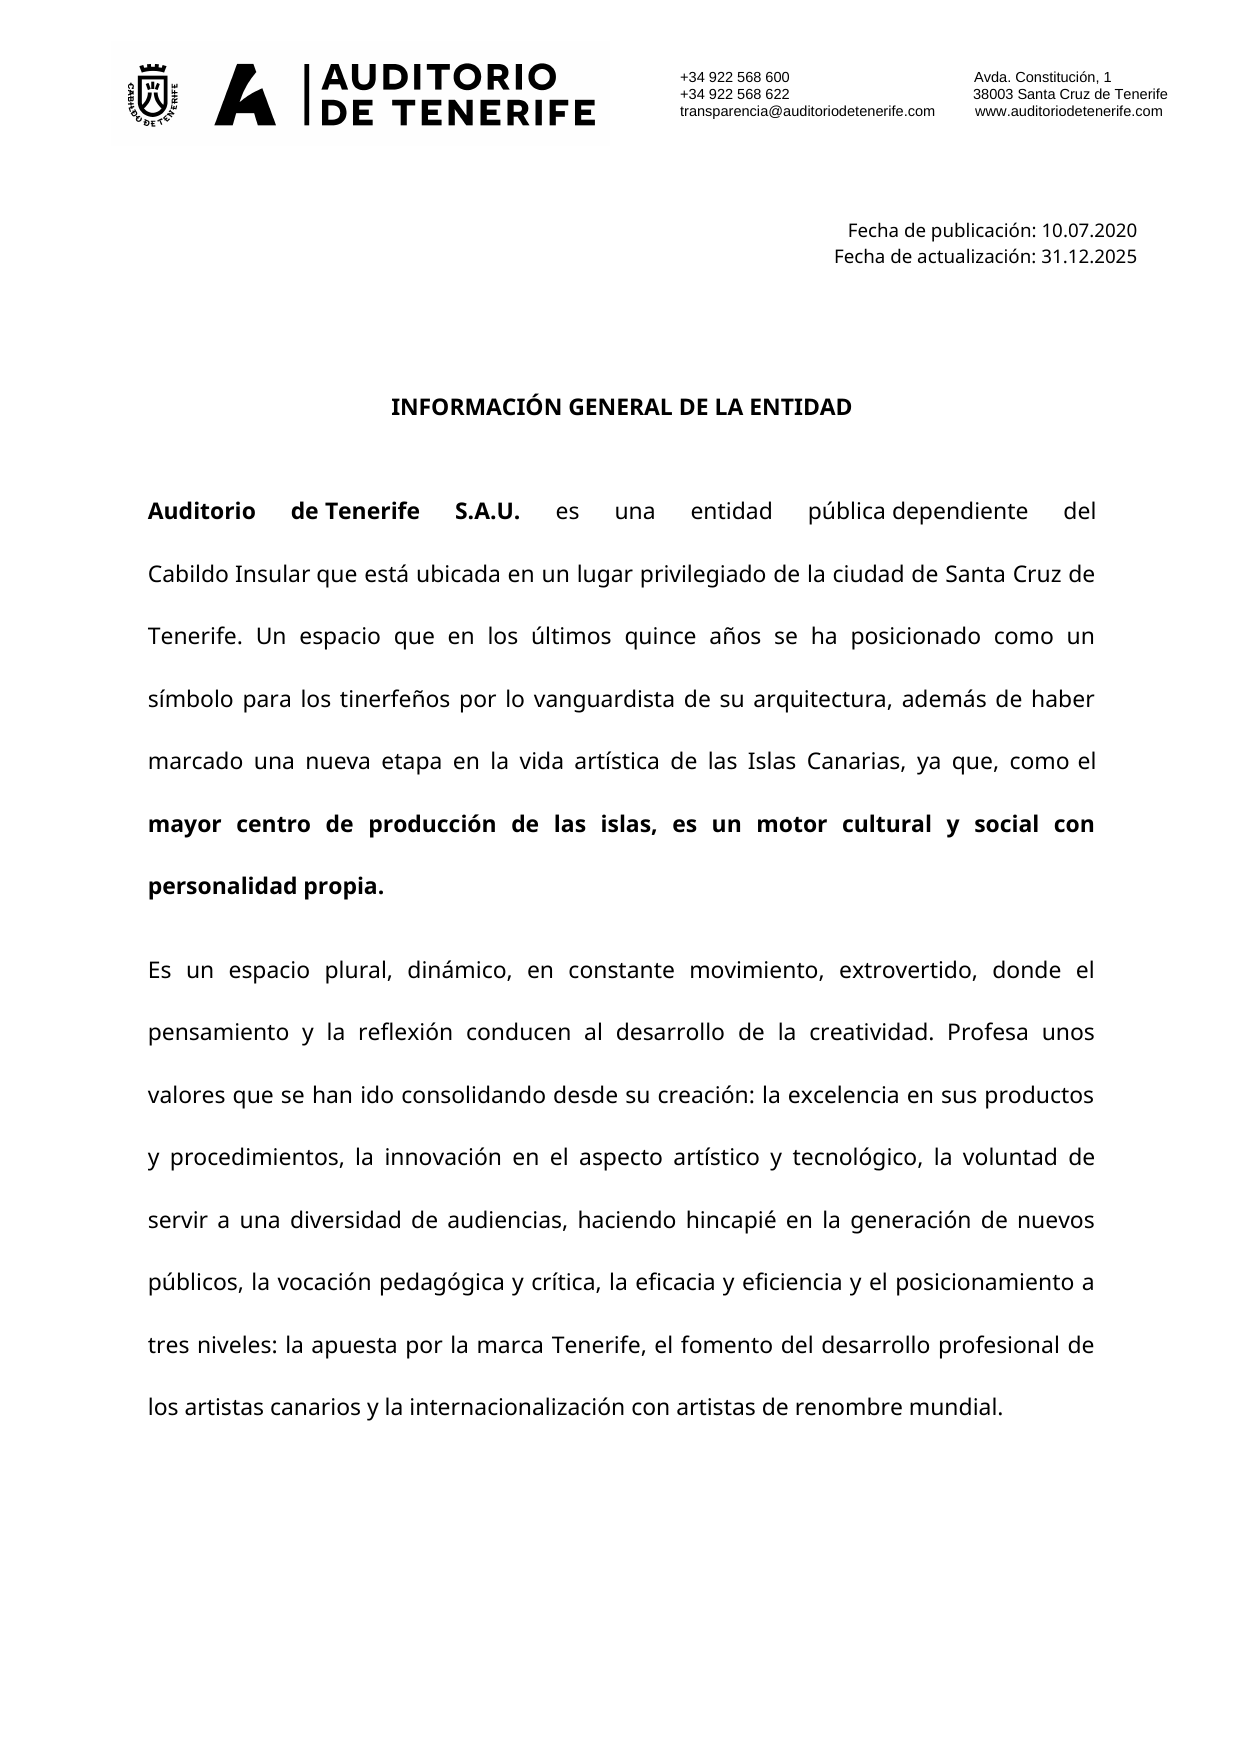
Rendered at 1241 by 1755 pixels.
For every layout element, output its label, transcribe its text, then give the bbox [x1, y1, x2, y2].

text Es un espacio plural, dinámico, en constante movimiento, extrovertido, donde el pensamiento y la reflexión conducen al desarrollo de la creatividad. Profesa unos valores que se han ido consolidando desde su creación: la excelencia en sus productos y procedimientos, la innovación en el aspecto artístico y tecnológico, la voluntad de servir a una diversidad de audiencias, haciendo hincapié en la generación de nuevos públicos, la vocación pedagógica y crítica, la eficacia y eficiencia y el posicionamiento a tres niveles: la apuesta por la marca Tenerife, el fomento del desarrollo profesional de los artistas canarios y la internacionalización con artistas de renombre mundial. [148, 954, 1096, 1422]
text INFORMACIÓN GENERAL DE LA ENTIDAD [148, 391, 1096, 422]
text Auditorio de Tenerife S.A.U. es una entidad pública dependiente del Cabildo Insular que está ubicada en un lugar privilegiado de la ciudad de Santa Cruz de Tenerife. Un espacio que en los últimos quince años se ha posicionado como un símbolo para los tinerfeños por lo vanguardista de su arquitectura, además de haber marcado una nueva etapa en la vida artística de las Islas Canarias, ya que, como el mayor centro de producción de las islas, es un motor cultural y social con personalidad propia. [148, 495, 1096, 902]
